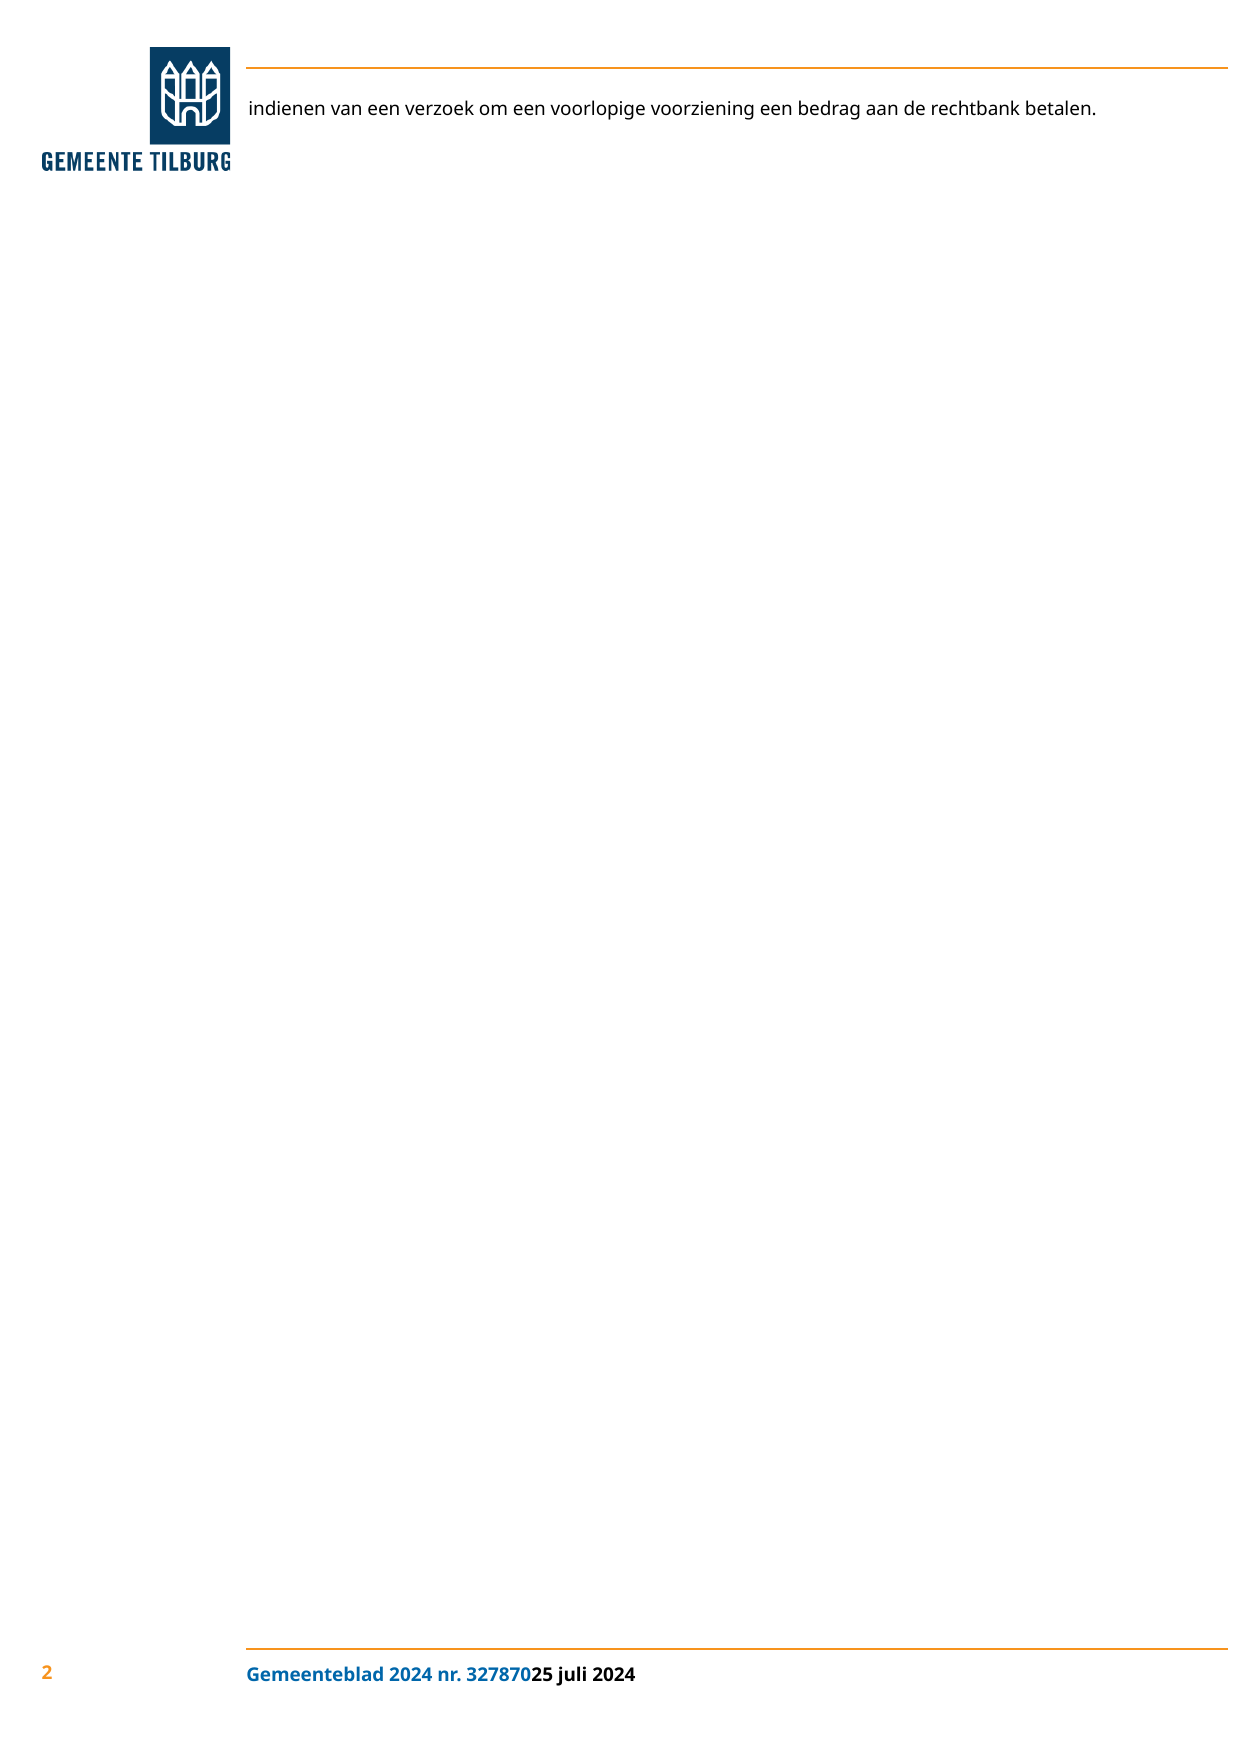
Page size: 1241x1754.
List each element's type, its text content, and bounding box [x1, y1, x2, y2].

text indienen van een verzoek om een voorlopige voorziening een bedrag aan de rechtbank betalen. [248, 95, 1152, 121]
picture [41, 47, 231, 172]
